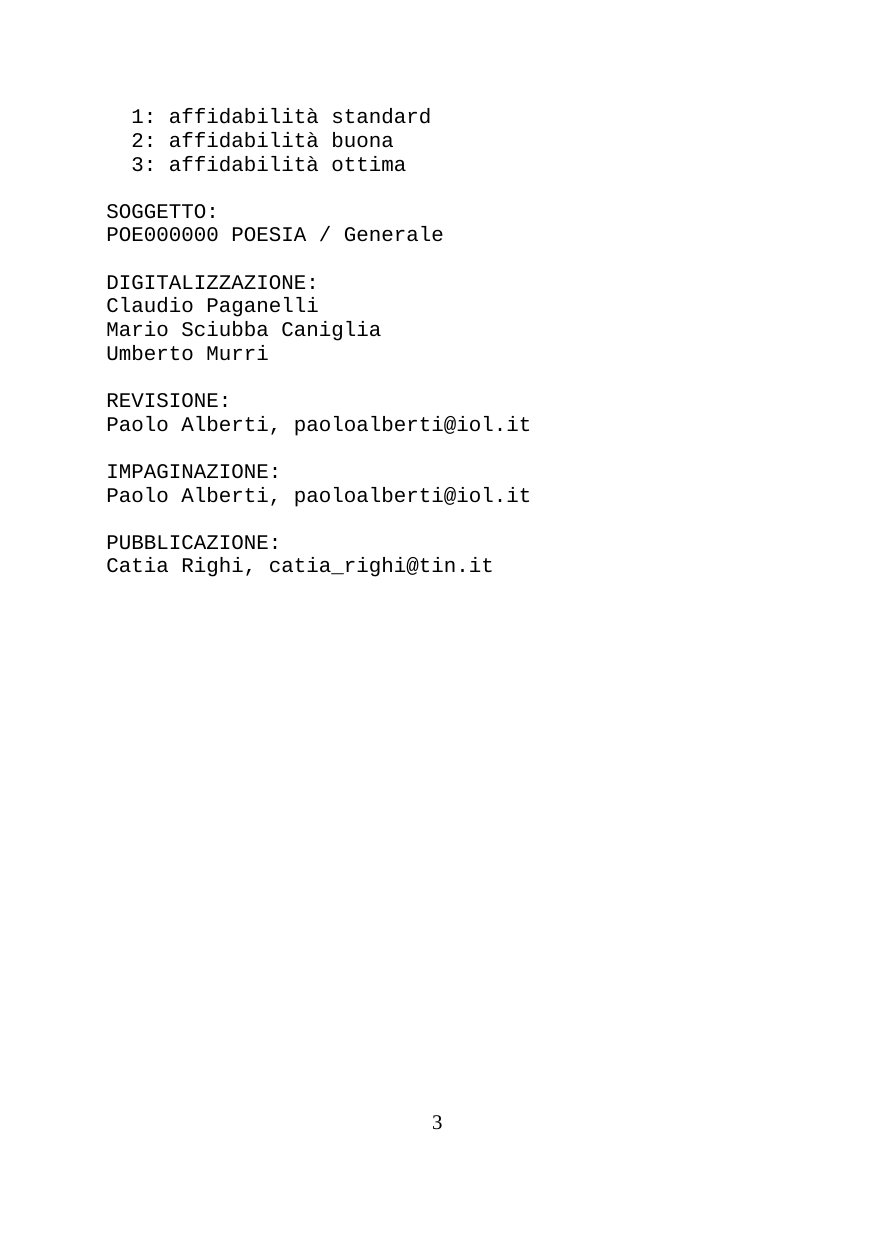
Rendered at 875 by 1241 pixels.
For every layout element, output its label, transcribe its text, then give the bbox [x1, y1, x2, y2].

text Claudio Paganelli [106, 295, 768, 319]
text POE000000 POESIA / Generale [106, 224, 768, 248]
text SOGGETTO: [106, 201, 768, 224]
text 1: affidabilità standard [106, 106, 768, 130]
text 2: affidabilità buona [106, 130, 768, 153]
text PUBBLICAZIONE: [106, 532, 768, 556]
text Catia Righi, catia_righi@tin.it [106, 556, 768, 579]
text Umberto Murri [106, 343, 768, 366]
text 3: affidabilità ottima [106, 153, 768, 177]
text Mario Sciubba Caniglia [106, 319, 768, 343]
text Paolo Alberti, paoloalberti@iol.it [106, 414, 768, 437]
text DIGITALIZZAZIONE: [106, 272, 768, 295]
text REVISIONE: [106, 390, 768, 414]
text IMPAGINAZIONE: [106, 461, 768, 484]
text Paolo Alberti, paoloalberti@iol.it [106, 484, 768, 508]
